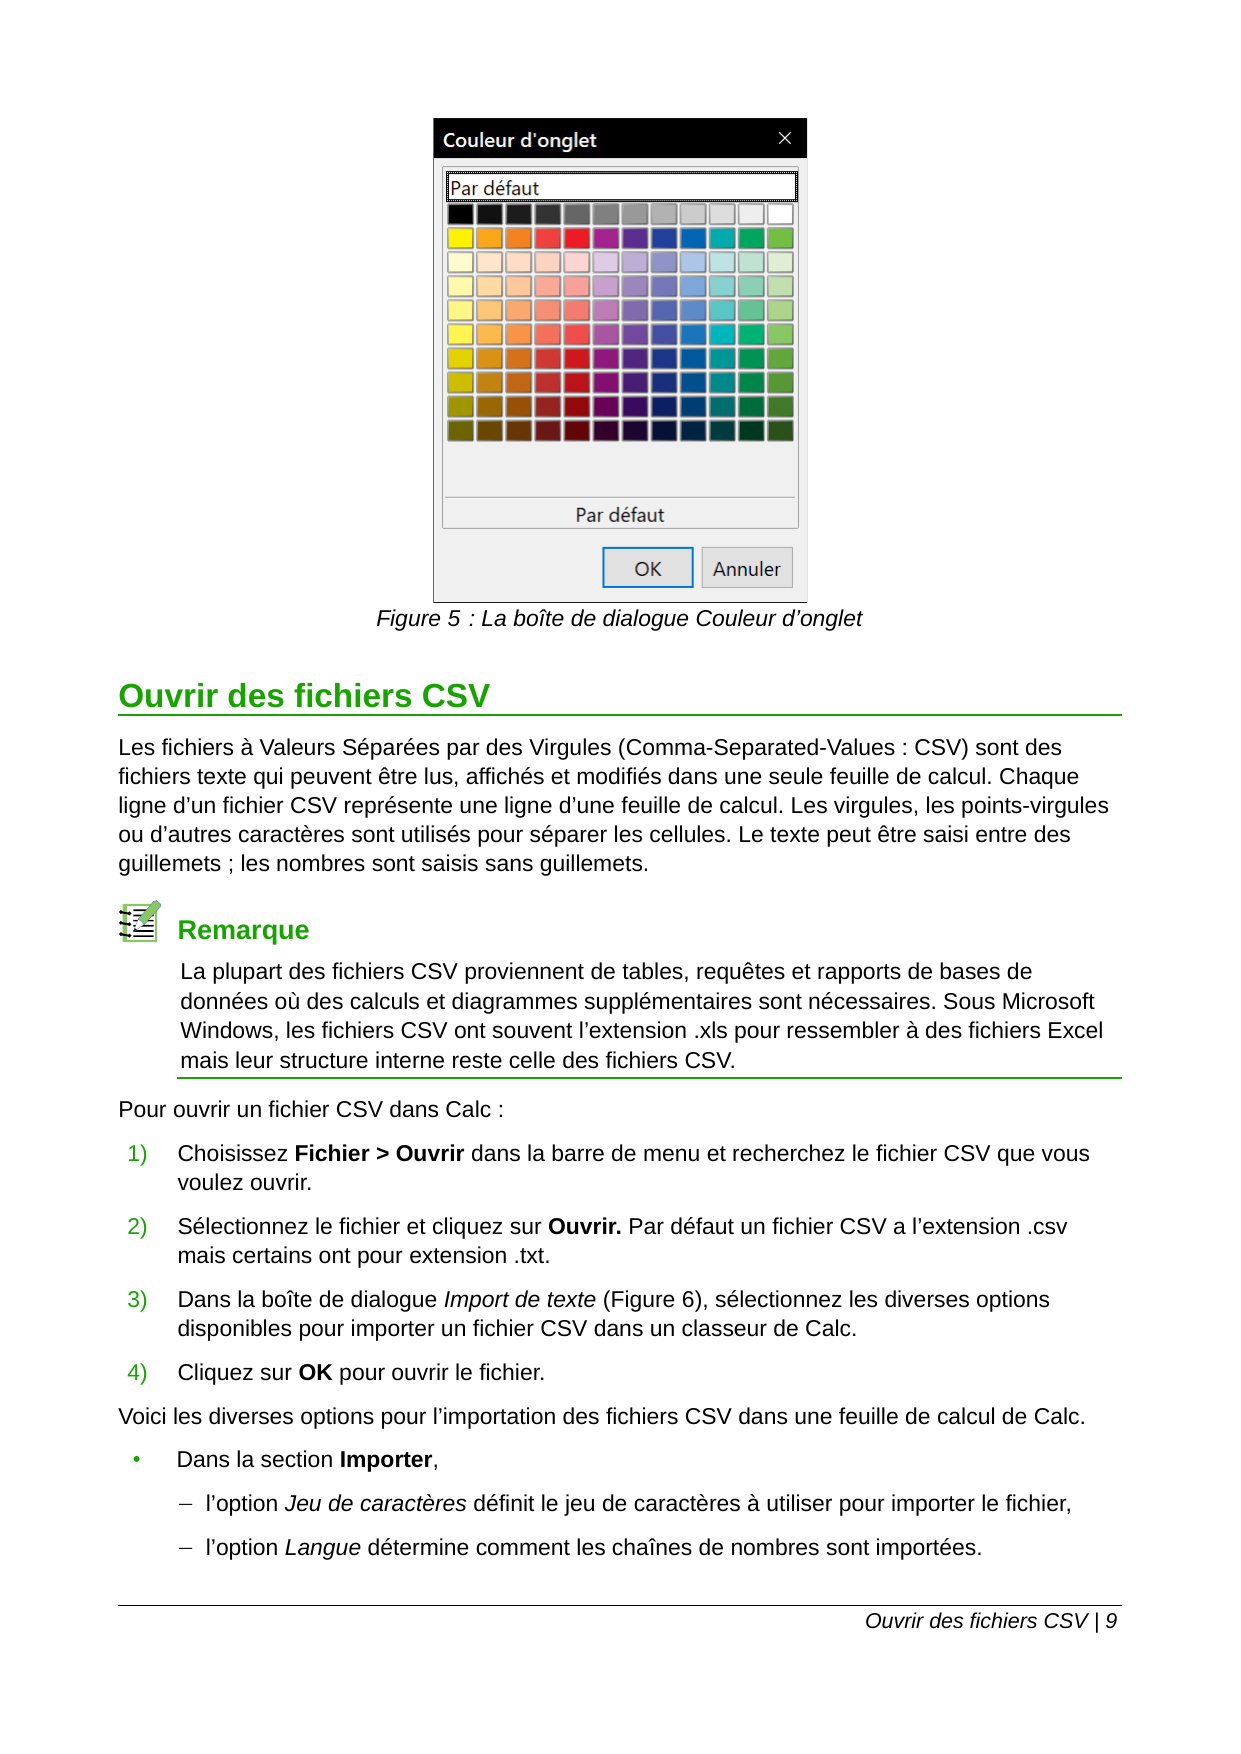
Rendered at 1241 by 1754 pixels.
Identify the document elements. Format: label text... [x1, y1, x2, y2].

subtitle Ouvrir des fichiers CSV [118, 676, 1122, 714]
list Dans la boîte de dialogue Import de texte (Figure 6), sélectionnez les diverses options disponibles pour importer un fichier CSV dans un classeur de Calc. [148, 1283, 1122, 1342]
list Choisissez Fichier > Ouvrir dans la barre de menu et recherchez le fichier CSV que vous voulez ouvrir. [148, 1137, 1122, 1196]
list Remarque [118, 899, 1122, 946]
list l’option Langue détermine comment les chaînes de nombres sont importées. [176, 1531, 1122, 1560]
list Sélectionnez le fichier et cliquez sur Ouvrir. Par défaut un fichier CSV a l’extension .csv mais certains ont pour extension .txt. [148, 1210, 1122, 1269]
list Cliquez sur OK pour ouvrir le fichier. [148, 1356, 1122, 1385]
list l’option Jeu de caractères définit le jeu de caractères à utiliser pour importer le fichier, [176, 1487, 1122, 1517]
text Voici les diverses options pour l’importation des fichiers CSV dans une feuille de calcul de Calc. [118, 1400, 1122, 1429]
text La plupart des fichiers CSV proviennent de tables, requêtes et rapports de bases de données où des calculs et diagrammes supplémentaires sont nécessaires. Sous Microsoft Windows, les fichiers CSV ont souvent l’extension .xls pour ressembler à des fichiers Excel mais leur structure interne reste celle des fichiers CSV. [177, 953, 1122, 1077]
text Figure 5 : La boîte de dialogue Couleur d’onglet [118, 602, 1122, 632]
text Pour ouvrir un fichier CSV dans Calc : [118, 1094, 1122, 1123]
text Les fichiers à Valeurs Séparées par des Virgules (Comma-Separated-Values : CSV) sont des fichiers texte qui peuvent être lus, affichés et modifiés dans une seule feuille de calcul. Chaque ligne d’un fichier CSV représente une ligne d’une feuille de calcul. Les virgules, les points-virgules ou d’autres caractères sont utilisés pour séparer les cellules. Le texte peut être saisi entre des guillemets ; les nombres sont saisis sans guillemets. [118, 731, 1122, 877]
picture [433, 118, 808, 603]
list Dans la section Importer, [133, 1444, 1122, 1473]
